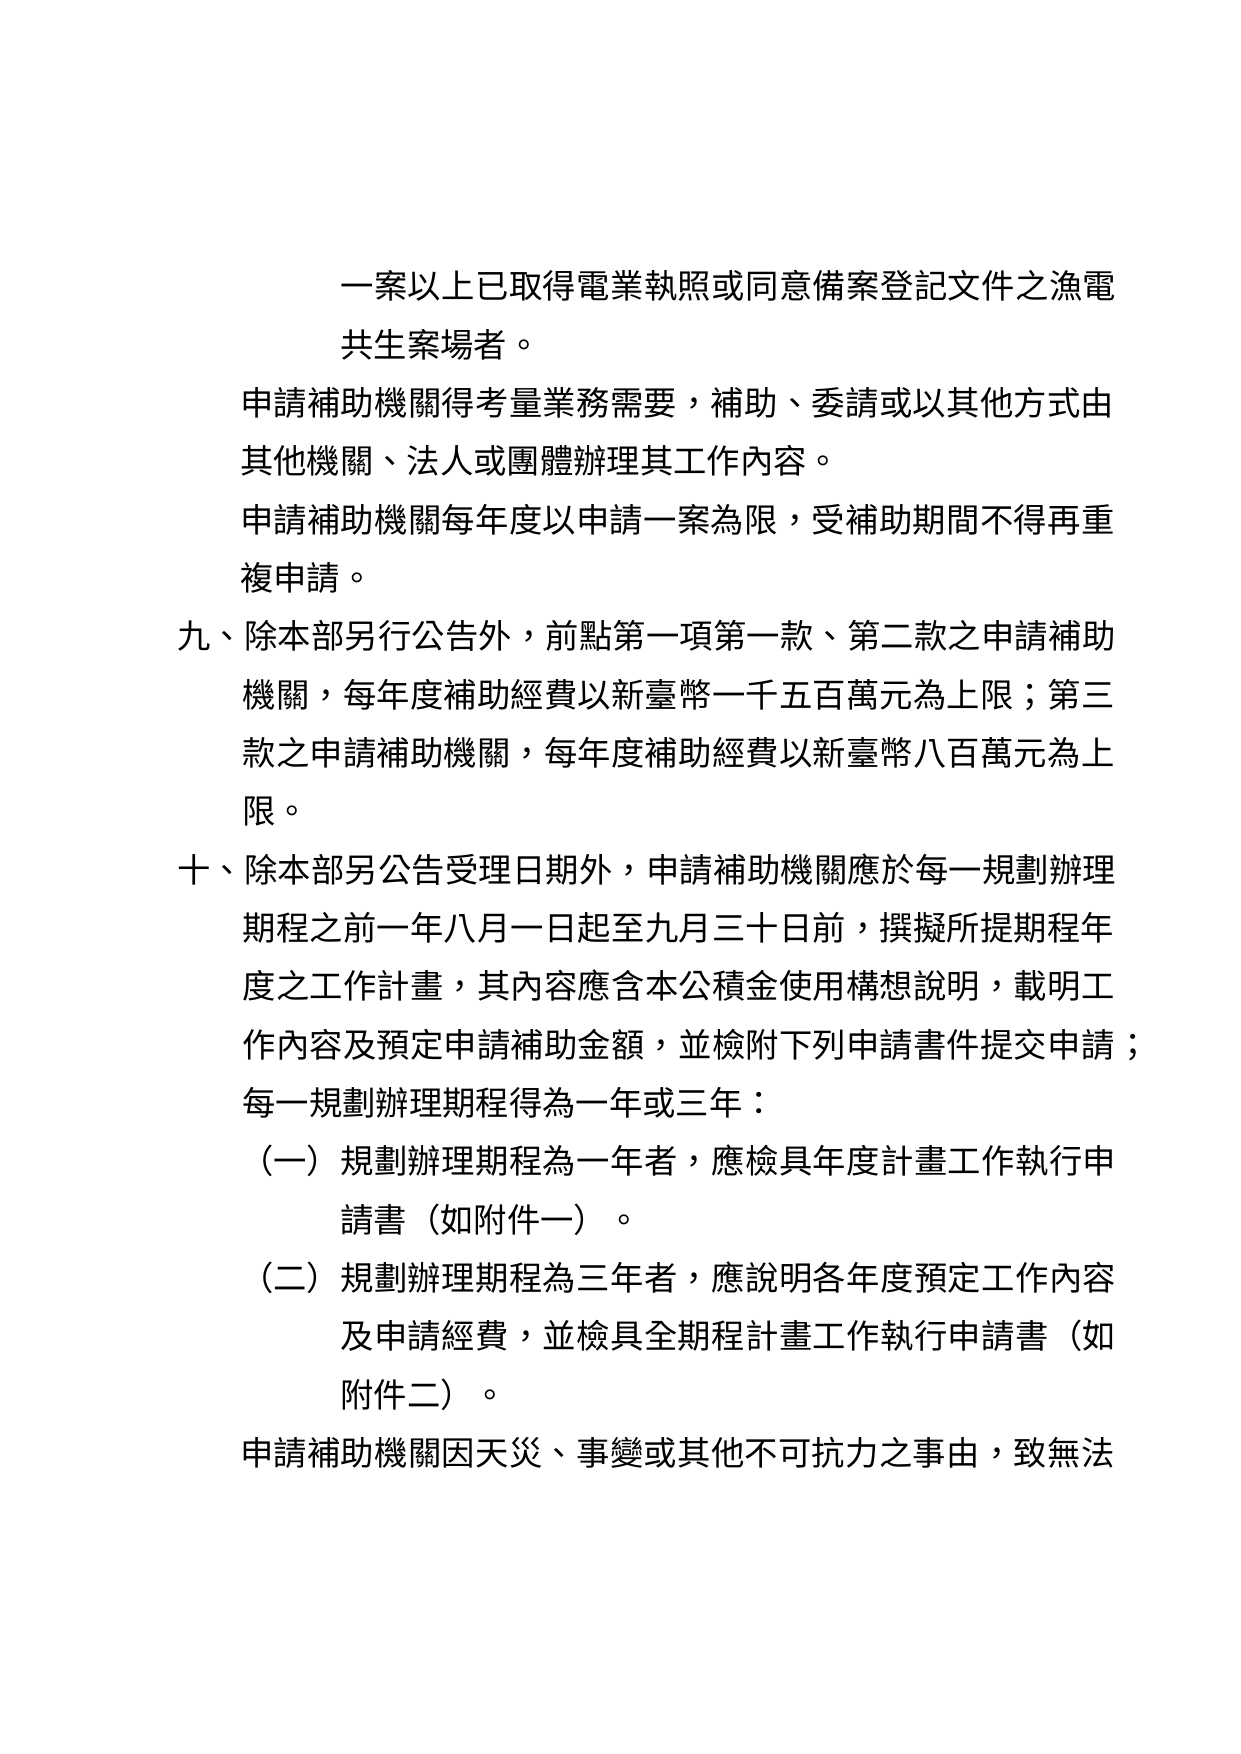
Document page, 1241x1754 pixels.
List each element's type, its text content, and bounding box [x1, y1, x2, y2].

list 除本部另行公告外，前點第一項第一款、第二款之申請補助機關，每年度補助經費以新臺幣一千五百萬元為上限；第三款之申請補助機關，每年度補助經費以新臺幣八百萬元為上限。 [177, 602, 1116, 835]
list 規劃辦理期程為三年者，應說明各年度預定工作內容及申請經費，並檢具全期程計畫工作執行申請書（如附件二）。 [240, 1244, 1116, 1419]
text 申請補助機關得考量業務需要，補助、委請或以其他方式由其他機關、法人或團體辦理其工作內容。 [240, 369, 1116, 485]
text 申請補助機關因天災、事變或其他不可抗力之事由，致無法 [240, 1419, 1116, 1477]
list 規劃辦理期程為一年者，應檢具年度計畫工作執行申請書（如附件一）。 [240, 1127, 1116, 1244]
list 除本部另公告受理日期外，申請補助機關應於每一規劃辦理期程之前一年八月一日起至九月三十日前，撰擬所提期程年度之工作計畫，其內容應含本公積金使用構想說明，載明工作內容及預定申請補助金額，並檢附下列申請書件提交申請；每一規劃辦理期程得為一年或三年： [177, 835, 1116, 1127]
list 一案以上已取得電業執照或同意備案登記文件之漁電共生案場者。 [240, 252, 1116, 369]
text 申請補助機關每年度以申請一案為限，受補助期間不得再重複申請。 [240, 485, 1116, 602]
